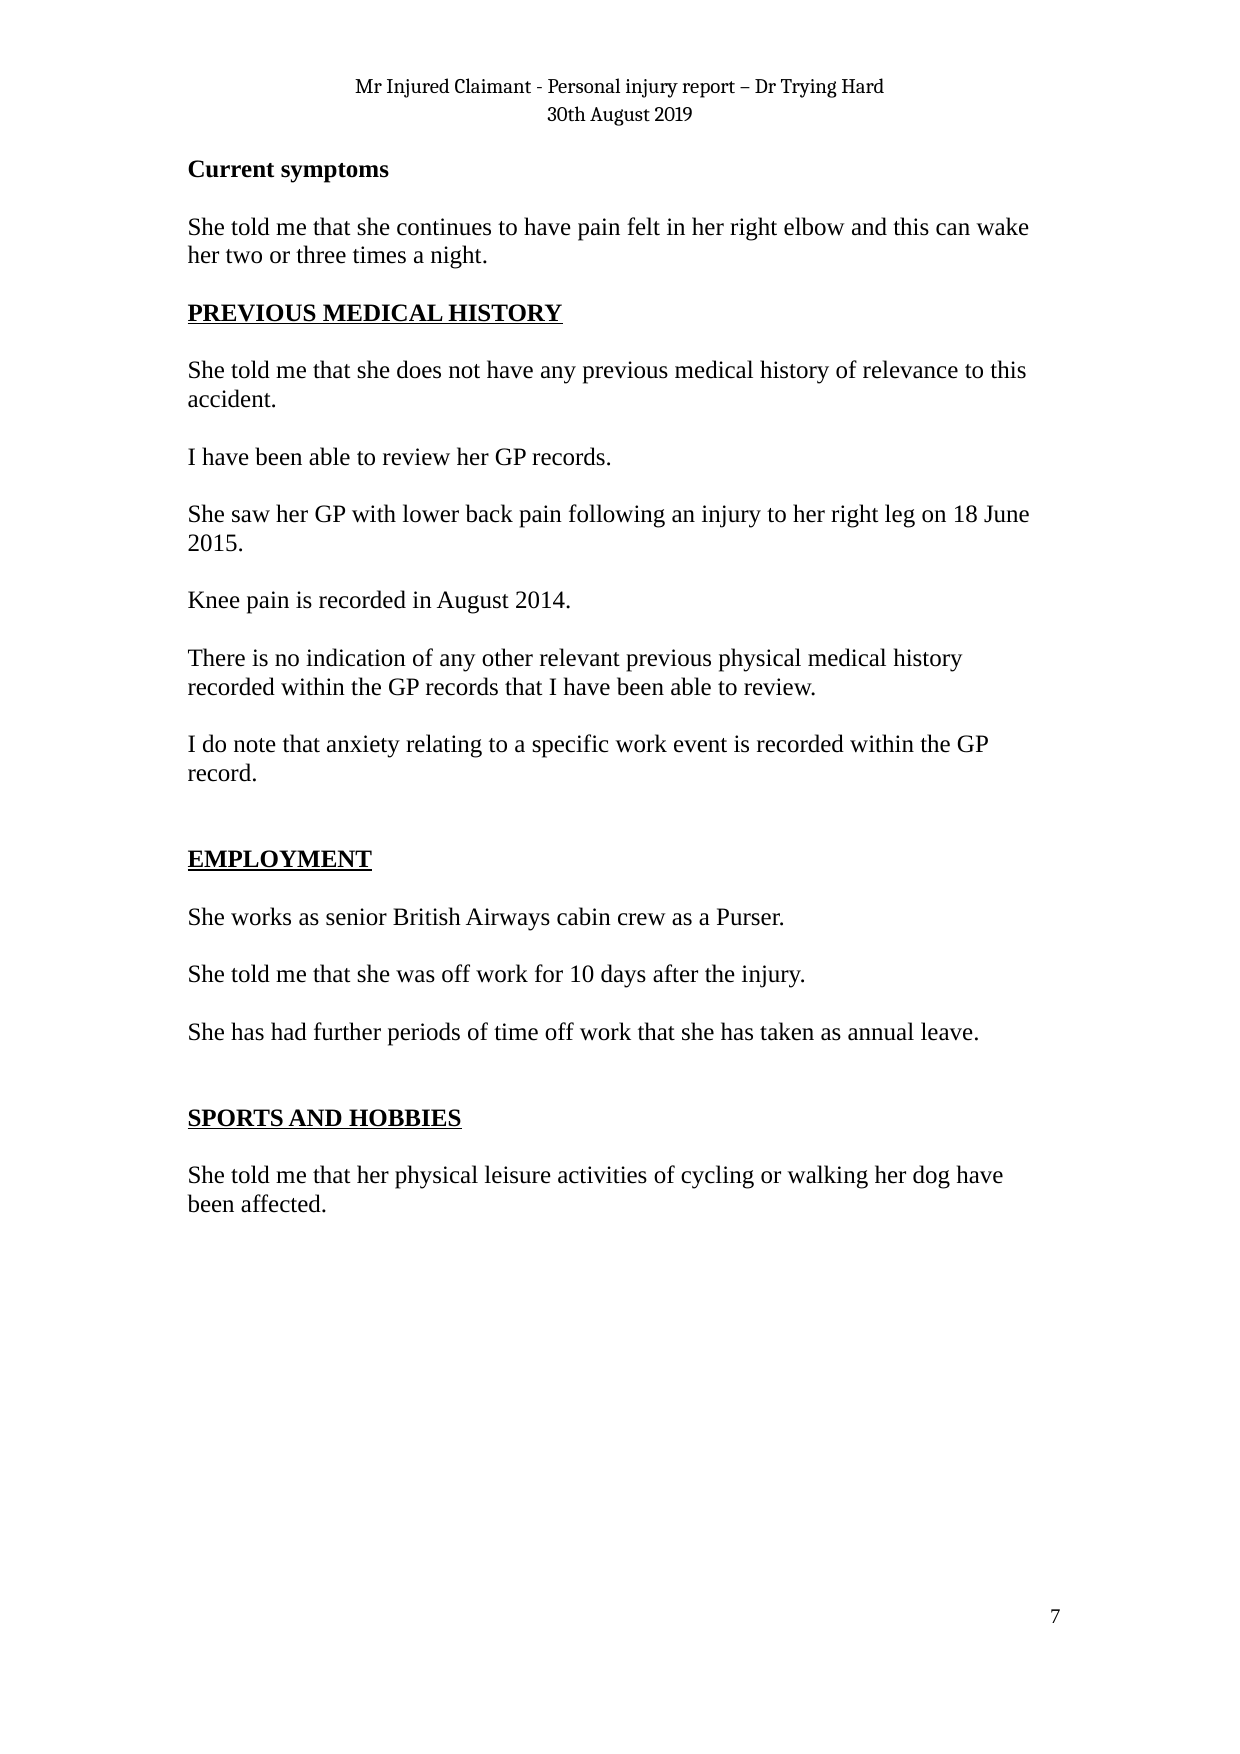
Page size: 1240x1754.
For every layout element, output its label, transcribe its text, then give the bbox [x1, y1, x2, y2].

text EMPLOYMENT [187, 844, 1052, 873]
text She told me that her physical leisure activities of cycling or walking her dog have been affected. [187, 1160, 1052, 1218]
text She told me that she continues to have pain felt in her right elbow and this can wake her two or three times a night. [187, 212, 1052, 269]
text She told me that she was off work for 10 days after the injury. She has had further periods of time off work that she has taken as annual leave. [187, 959, 1052, 1045]
text I do note that anxiety relating to a specific work event is recorded within the GP record. [187, 729, 1052, 787]
text Knee pain is recorded in August 2014. There is no indication of any other relevant previous physical medical history recorded within the GP records that I have been able to review. [187, 585, 1052, 700]
text She told me that she does not have any previous medical history of relevance to this accident. [187, 355, 1052, 413]
text She works as senior British Airways cabin crew as a Purser. [187, 902, 1052, 930]
text PREVIOUS MEDICAL HISTORY [187, 298, 1052, 327]
text SPORTS AND HOBBIES [187, 1103, 1052, 1132]
text Current symptoms [187, 154, 1052, 183]
text I have been able to review her GP records. She saw her GP with lower back pain following an injury to her right leg on 18 June 2015. [187, 442, 1052, 557]
